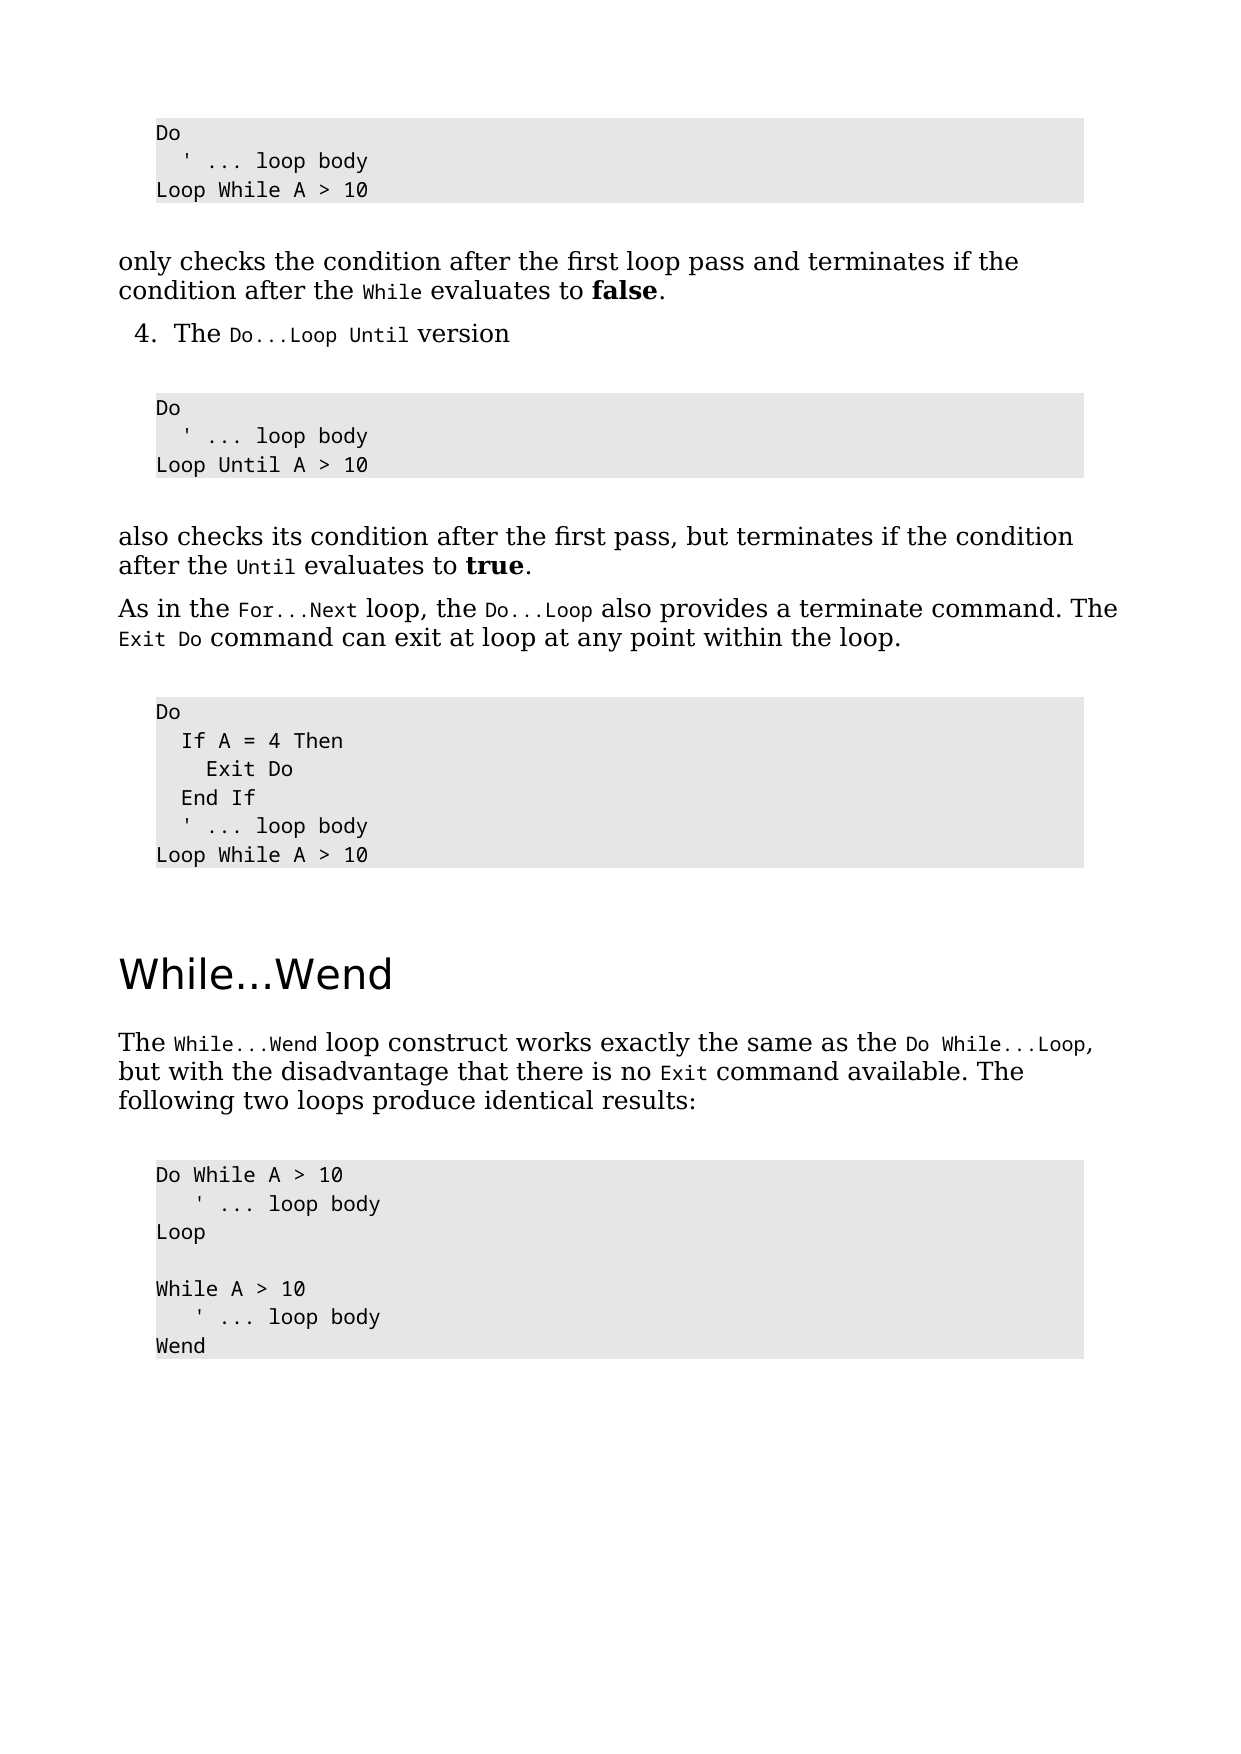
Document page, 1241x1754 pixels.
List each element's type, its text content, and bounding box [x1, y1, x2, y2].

list also checks its condition after the first pass, but terminates if the condition after the Until evaluates to true. [118, 522, 1122, 581]
list Do ' ... loop body Loop While A > 10 [156, 118, 1084, 203]
list Do ' ... loop body Loop Until A > 10 [156, 393, 1084, 478]
text Do While A > 10 ' ... loop body Loop While A > 10 ' ... loop body Wend [156, 1160, 1084, 1359]
text The While...Wend loop construct works exactly the same as the Do While...Loop, but with the disadvantage that there is no Exit command available. The following two loops produce identical results: [118, 1028, 1122, 1115]
subtitle While...Wend [118, 951, 1122, 999]
text Do If A = 4 Then Exit Do End If ' ... loop body Loop While A > 10 [156, 697, 1084, 868]
list only checks the condition after the first loop pass and terminates if the condition after the While evaluates to false. [118, 247, 1122, 306]
text As in the For...Next loop, the Do...Loop also provides a terminate command. The Exit Do command can exit at loop at any point within the loop. [118, 594, 1122, 652]
list The Do...Loop Until version [118, 319, 1122, 348]
